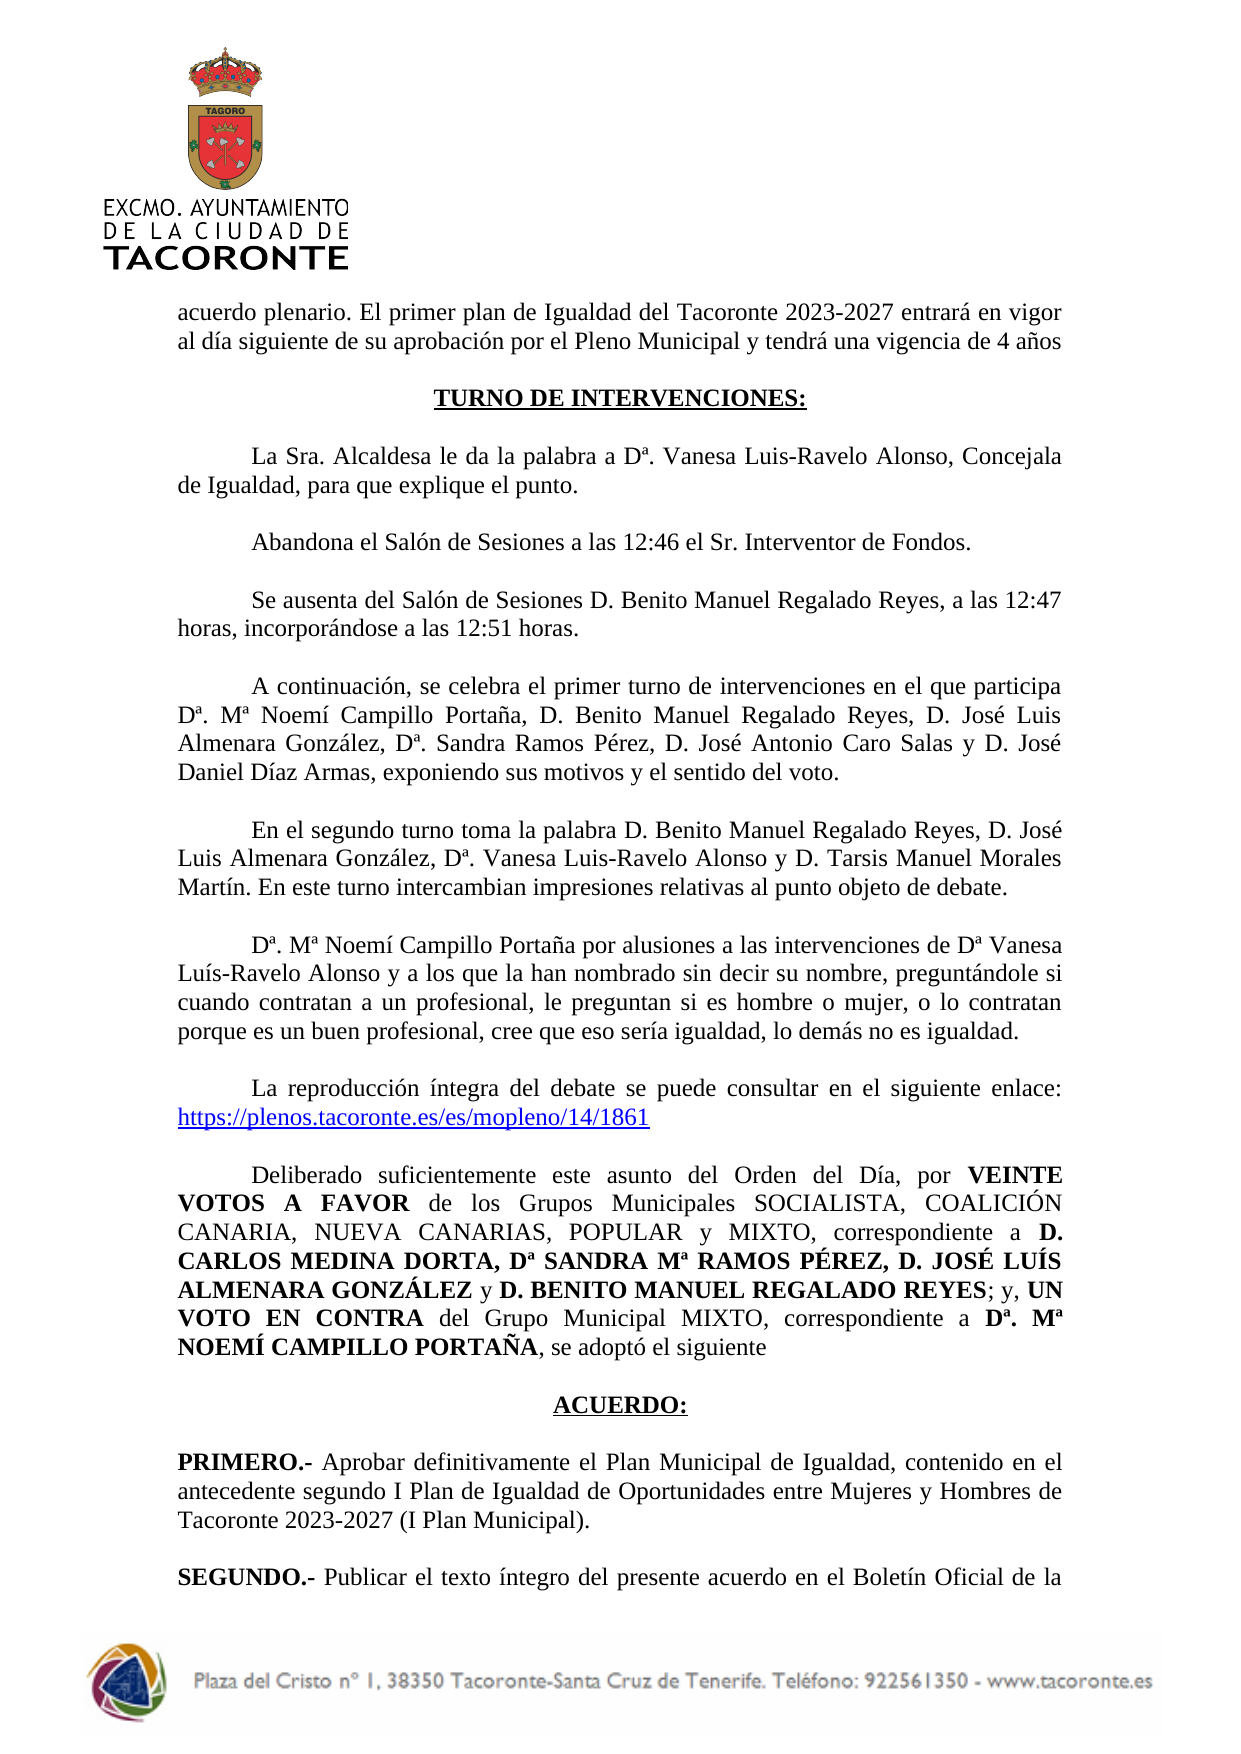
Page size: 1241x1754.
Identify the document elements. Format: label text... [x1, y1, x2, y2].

text La reproducción íntegra del debate se puede consultar en el siguiente enlace: https://plenos.tacoronte.es/es/mopleno/14/1861 [177, 1073, 1063, 1131]
picture [103, 47, 348, 270]
text En el segundo turno toma la palabra D. Benito Manuel Regalado Reyes, D. José Luis Almenara González, Dª. Vanesa Luis-Ravelo Alonso y D. Tarsis Manuel Morales Martín. En este turno intercambian impresiones relativas al punto objeto de debate. [177, 815, 1063, 901]
text Dª. Mª Noemí Campillo Portaña por alusiones a las intervenciones de Dª Vanesa Luís-Ravelo Alonso y a los que la han nombrado sin decir su nombre, preguntándole si cuando contratan a un profesional, le preguntan si es hombre o mujer, o lo contratan porque es un buen profesional, cree que eso sería igualdad, lo demás no es igualdad. [177, 930, 1063, 1045]
text Se ausenta del Salón de Sesiones D. Benito Manuel Regalado Reyes, a las 12:47 horas, incorporándose a las 12:51 horas. [177, 585, 1063, 642]
picture [80, 1630, 1163, 1737]
text TURNO DE INTERVENCIONES: [177, 383, 1063, 412]
text A continuación, se celebra el primer turno de intervenciones en el que participa Dª. Mª Noemí Campillo Portaña, D. Benito Manuel Regalado Reyes, D. José Luis Almenara González, Dª. Sandra Ramos Pérez, D. José Antonio Caro Salas y D. José Daniel Díaz Armas, exponiendo sus motivos y el sentido del voto. [177, 671, 1063, 786]
text ACUERDO: [177, 1390, 1063, 1418]
text SEGUNDO.- Publicar el texto íntegro del presente acuerdo en el Boletín Oficial de la [177, 1562, 1063, 1591]
text PRIMERO.- Aprobar definitivamente el Plan Municipal de Igualdad, contenido en el antecedente segundo I Plan de Igualdad de Oportunidades entre Mujeres y Hombres de Tacoronte 2023-2027 (I Plan Municipal). [177, 1447, 1063, 1533]
text Deliberado suficientemente este asunto del Orden del Día, por VEINTE VOTOS A FAVOR de los Grupos Municipales SOCIALISTA, COALICIÓN CANARIA, NUEVA CANARIAS, POPULAR y MIXTO, correspondiente a D. CARLOS MEDINA DORTA, Dª SANDRA Mª RAMOS PÉREZ, D. JOSÉ LUÍS ALMENARA GONZÁLEZ y D. BENITO MANUEL REGALADO REYES; y, UN VOTO EN CONTRA del Grupo Municipal MIXTO, correspondiente a Dª. Mª NOEMÍ CAMPILLO PORTAÑA, se adoptó el siguiente [177, 1160, 1063, 1361]
text La Sra. Alcaldesa le da la palabra a Dª. Vanesa Luis-Ravelo Alonso, Concejala de Igualdad, para que explique el punto. [177, 441, 1063, 498]
text Abandona el Salón de Sesiones a las 12:46 el Sr. Interventor de Fondos. [177, 527, 1063, 556]
text acuerdo plenario. El primer plan de Igualdad del Tacoronte 2023-2027 entrará en vigor al día siguiente de su aprobación por el Pleno Municipal y tendrá una vigencia de 4 años [177, 297, 1063, 355]
